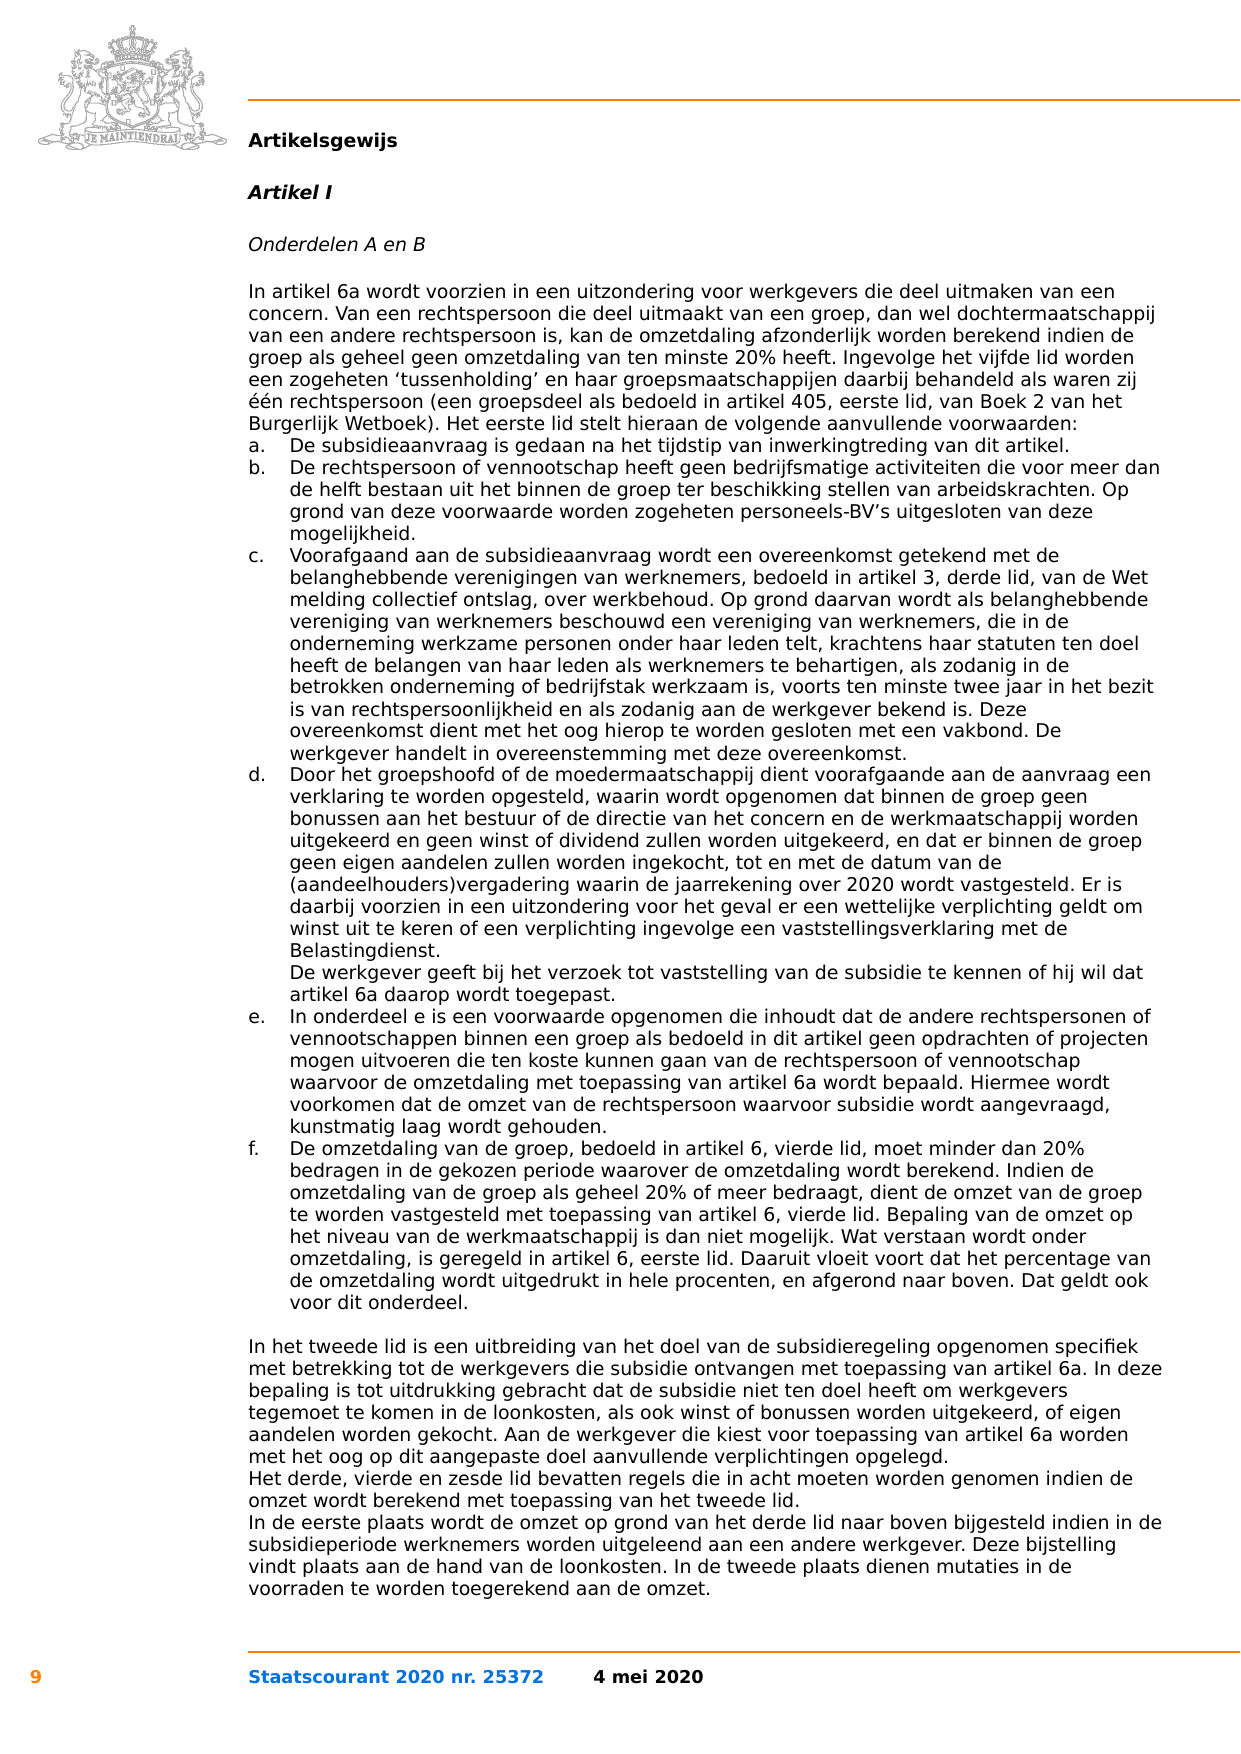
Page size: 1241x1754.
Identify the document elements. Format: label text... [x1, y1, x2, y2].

text b. De rechtspersoon of vennootschap heeft geen bedrijfsmatige activiteiten die voor meer dan de helft bestaan uit het binnen de groep ter beschikking stellen van arbeidskrachten. Op grond van deze voorwaarde worden zogeheten personeels-BV’s uitgesloten van deze mogelijkheid. [248, 457, 1163, 544]
subtitle Onderdelen A en B [248, 234, 1163, 256]
subtitle Artikelsgewijs [248, 130, 1163, 152]
subtitle Artikel I [248, 182, 1163, 204]
text d. Door het groepshoofd of de moedermaatschappij dient voorafgaande aan de aanvraag een verklaring te worden opgesteld, waarin wordt opgenomen dat binnen de groep geen bonussen aan het bestuur of de directie van het concern en de werkmaatschappij worden uitgekeerd en geen winst of dividend zullen worden uitgekeerd, en dat er binnen de groep geen eigen aandelen zullen worden ingekocht, tot en met de datum van de (aandeelhouders)vergadering waarin de jaarrekening over 2020 wordt vastgesteld. Er is daarbij voorzien in een uitzondering voor het geval er een wettelijke verplichting geldt om winst uit te keren of een verplichting ingevolge een vaststellingsverklaring met de Belastingdienst. [248, 764, 1163, 962]
text In artikel 6a wordt voorzien in een uitzondering voor werkgevers die deel uitmaken van een concern. Van een rechtspersoon die deel uitmaakt van een groep, dan wel dochtermaatschappij van een andere rechtspersoon is, kan de omzetdaling afzonderlijk worden berekend indien de groep als geheel geen omzetdaling van ten minste 20% heeft. Ingevolge het vijfde lid worden een zogeheten ‘tussenholding’ en haar groepsmaatschappijen daarbij behandeld als waren zij één rechtspersoon (een groepsdeel als bedoeld in artikel 405, eerste lid, van Boek 2 van het Burgerlijk Wetboek). Het eerste lid stelt hieraan de volgende aanvullende voorwaarden: [248, 281, 1163, 435]
text e. In onderdeel e is een voorwaarde opgenomen die inhoudt dat de andere rechtspersonen of vennootschappen binnen een groep als bedoeld in dit artikel geen opdrachten of projecten mogen uitvoeren die ten koste kunnen gaan van de rechtspersoon of vennootschap waarvoor de omzetdaling met toepassing van artikel 6a wordt bepaald. Hiermee wordt voorkomen dat de omzet van de rechtspersoon waarvoor subsidie wordt aangevraagd, kunstmatig laag wordt gehouden. [248, 1006, 1163, 1138]
text Het derde, vierde en zesde lid bevatten regels die in acht moeten worden genomen indien de omzet wordt berekend met toepassing van het tweede lid. [248, 1468, 1163, 1512]
picture [38, 25, 227, 150]
text In het tweede lid is een uitbreiding van het doel van de subsidieregeling opgenomen specifiek met betrekking tot de werkgevers die subsidie ontvangen met toepassing van artikel 6a. In deze bepaling is tot uitdrukking gebracht dat de subsidie niet ten doel heeft om werkgevers tegemoet te komen in de loonkosten, als ook winst of bonussen worden uitgekeerd, of eigen aandelen worden gekocht. Aan de werkgever die kiest voor toepassing van artikel 6a worden met het oog op dit aangepaste doel aanvullende verplichtingen opgelegd. [248, 1336, 1163, 1468]
text De werkgever geeft bij het verzoek tot vaststelling van de subsidie te kennen of hij wil dat artikel 6a daarop wordt toegepast. [289, 962, 1163, 1006]
text c. Voorafgaand aan de subsidieaanvraag wordt een overeenkomst getekend met de belanghebbende verenigingen van werknemers, bedoeld in artikel 3, derde lid, van de Wet melding collectief ontslag, over werkbehoud. Op grond daarvan wordt als belanghebbende vereniging van werknemers beschouwd een vereniging van werknemers, die in de onderneming werkzame personen onder haar leden telt, krachtens haar statuten ten doel heeft de belangen van haar leden als werknemers te behartigen, als zodanig in de betrokken onderneming of bedrijfstak werkzaam is, voorts ten minste twee jaar in het bezit is van rechtspersoonlijkheid en als zodanig aan de werkgever bekend is. Deze overeenkomst dient met het oog hierop te worden gesloten met een vakbond. De werkgever handelt in overeenstemming met deze overeenkomst. [248, 544, 1163, 764]
text f. De omzetdaling van de groep, bedoeld in artikel 6, vierde lid, moet minder dan 20% bedragen in de gekozen periode waarover de omzetdaling wordt berekend. Indien de omzetdaling van de groep als geheel 20% of meer bedraagt, dient de omzet van de groep te worden vastgesteld met toepassing van artikel 6, vierde lid. Bepaling van de omzet op het niveau van de werkmaatschappij is dan niet mogelijk. Wat verstaan wordt onder omzetdaling, is geregeld in artikel 6, eerste lid. Daaruit vloeit voort dat het percentage van de omzetdaling wordt uitgedrukt in hele procenten, en afgerond naar boven. Dat geldt ook voor dit onderdeel. [248, 1138, 1163, 1314]
text In de eerste plaats wordt de omzet op grond van het derde lid naar boven bijgesteld indien in de subsidieperiode werknemers worden uitgeleend aan een andere werkgever. Deze bijstelling vindt plaats aan de hand van de loonkosten. In de tweede plaats dienen mutaties in de voorraden te worden toegerekend aan de omzet. [248, 1512, 1163, 1599]
text a. De subsidieaanvraag is gedaan na het tijdstip van inwerkingtreding van dit artikel. [248, 435, 1163, 457]
